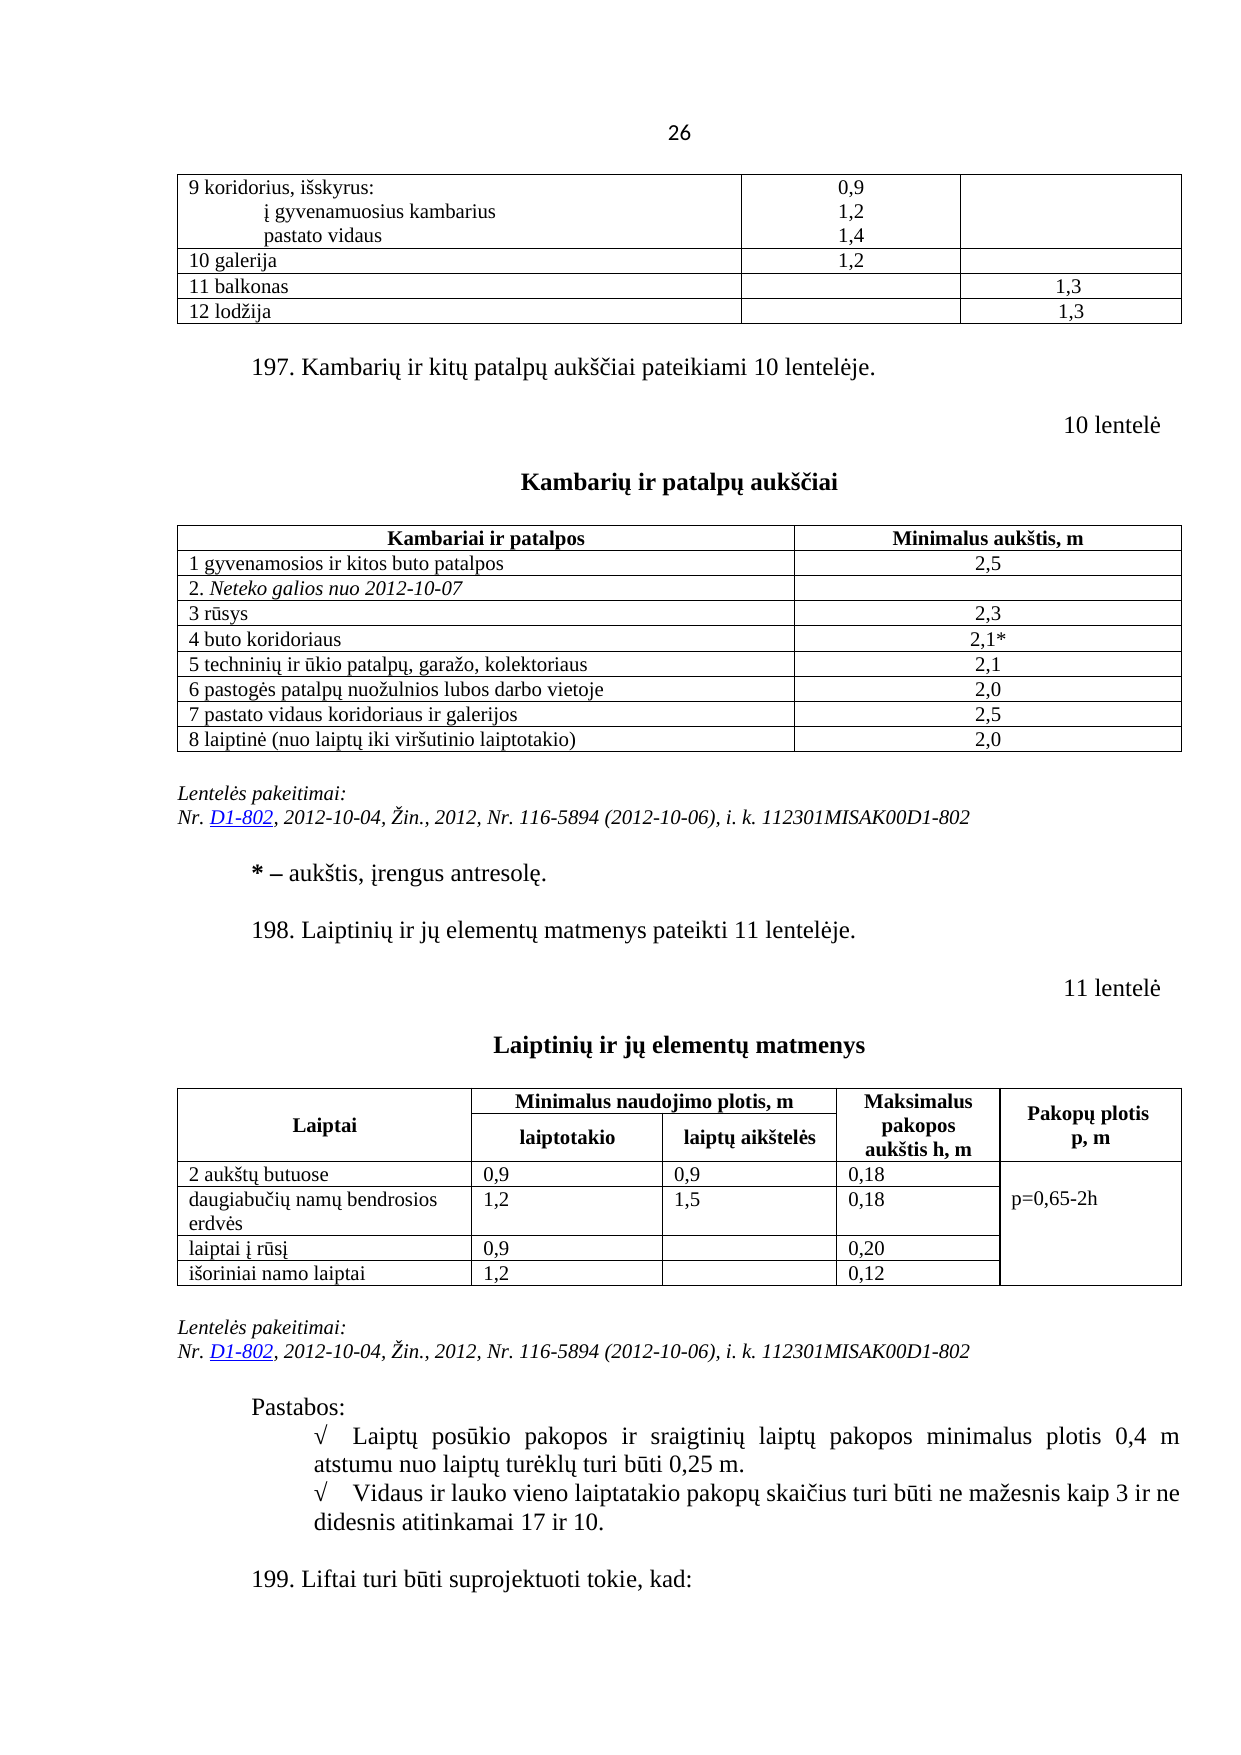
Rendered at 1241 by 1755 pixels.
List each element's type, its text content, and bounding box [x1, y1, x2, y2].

text 10 lentelė [177, 410, 1181, 439]
table_cell 0,18 [837, 1162, 999, 1186]
table_cell laiptotakio [472, 1114, 662, 1161]
table_cell 0,9 [472, 1162, 662, 1186]
table_header Pakopų plotis p, m [1001, 1089, 1181, 1161]
table_cell 2. Neteko galios nuo 2012-10-07 [178, 576, 794, 600]
table_header Maksimalus pakopos aukštis h, m [837, 1089, 999, 1161]
table_cell 5 techninių ir ūkio patalpų, garažo, kolektoriaus [178, 652, 794, 676]
text Pastabos: [177, 1392, 1181, 1421]
table_cell 2,1* [795, 626, 1181, 651]
table_cell 0,9 1,2 1,4 [742, 175, 960, 247]
text 199. Liftai turi būti suprojektuoti tokie, kad: [177, 1564, 1181, 1593]
text 11 lentelė [177, 973, 1181, 1001]
table_header Minimalus aukštis, m [795, 526, 1181, 550]
text Lentelės pakeitimai: [177, 1315, 1181, 1339]
table_cell [795, 576, 1181, 600]
text Lentelės pakeitimai: [177, 781, 1181, 805]
table_header Minimalus naudojimo plotis, m [472, 1089, 836, 1113]
table_cell 7 pastato vidaus koridoriaus ir galerijos [178, 702, 794, 726]
table_cell laiptai į rūsį [178, 1236, 471, 1260]
text Nr. D1-802, 2012-10-04, Žin., 2012, Nr. 116-5894 (2012-10-06), i. k. 112301MISAK00D1-802 [177, 1339, 1181, 1363]
table_cell p=0,65-2h [1001, 1162, 1181, 1285]
text √ Vidaus ir lauko vieno laiptatakio pakopų skaičius turi būti ne mažesnis kaip 3 ir ne didesnis atitinkamai 17 ir 10. [313, 1478, 1181, 1536]
table_cell 2,0 [795, 677, 1181, 701]
table_cell 1,3 [961, 274, 1181, 298]
text Kambarių ir patalpų aukščiai [177, 467, 1181, 496]
table_header Laiptai [178, 1089, 471, 1161]
table_cell 12 lodžija [178, 299, 741, 323]
table_cell 11 balkonas [178, 274, 741, 298]
table_cell 0,12 [837, 1261, 999, 1285]
table_cell [742, 299, 960, 323]
table_cell 2 aukštų butuose [178, 1162, 471, 1186]
table_cell 2,3 [795, 601, 1181, 625]
table_cell 9 koridorius, išskyrus: į gyvenamuosius kambarius pastato vidaus [178, 175, 741, 247]
table_cell 1 gyvenamosios ir kitos buto patalpos [178, 551, 794, 575]
table_cell laiptų aikštelės [663, 1114, 836, 1161]
table_cell [742, 274, 960, 298]
table_cell 10 galerija [178, 249, 741, 272]
text 198. Laiptinių ir jų elementų matmenys pateikti 11 lentelėje. [177, 915, 1181, 944]
table_cell 8 laiptinė (nuo laiptų iki viršutinio laiptotakio) [178, 727, 794, 751]
table_cell 2,0 [795, 727, 1181, 751]
table_cell 1,2 [472, 1261, 662, 1285]
table_cell [961, 175, 1181, 247]
text 197. Kambarių ir kitų patalpų aukščiai pateikiami 10 lentelėje. [177, 352, 1181, 381]
text * – aukštis, įrengus antresolę. [177, 858, 1181, 886]
table_cell 4 buto koridoriaus [178, 626, 794, 651]
table_cell 0,9 [663, 1162, 836, 1186]
table_cell 0,18 [837, 1187, 999, 1235]
table_cell 1,3 [961, 299, 1181, 323]
table_header Kambariai ir patalpos [178, 526, 794, 550]
table_cell 6 pastogės patalpų nuožulnios lubos darbo vietoje [178, 677, 794, 701]
table_cell 1,5 [663, 1187, 836, 1235]
table_cell [961, 249, 1181, 272]
table_cell 2,1 [795, 652, 1181, 676]
table_cell [663, 1236, 836, 1260]
table_cell 1,2 [742, 249, 960, 272]
table_cell [663, 1261, 836, 1285]
table_cell daugiabučių namų bendrosios erdvės [178, 1187, 471, 1235]
text Laiptinių ir jų elementų matmenys [177, 1030, 1181, 1059]
table_cell 2,5 [795, 551, 1181, 575]
table_cell išoriniai namo laiptai [178, 1261, 471, 1285]
table_cell 0,20 [837, 1236, 999, 1260]
table_cell 1,2 [472, 1187, 662, 1235]
text Nr. D1-802, 2012-10-04, Žin., 2012, Nr. 116-5894 (2012-10-06), i. k. 112301MISAK00D1-802 [177, 805, 1181, 829]
table_cell 0,9 [472, 1236, 662, 1260]
table_cell 2,5 [795, 702, 1181, 726]
table_cell 3 rūsys [178, 601, 794, 625]
text √ Laiptų posūkio pakopos ir sraigtinių laiptų pakopos minimalus plotis 0,4 m atstumu nuo laiptų turėklų turi būti 0,25 m. [313, 1421, 1181, 1478]
